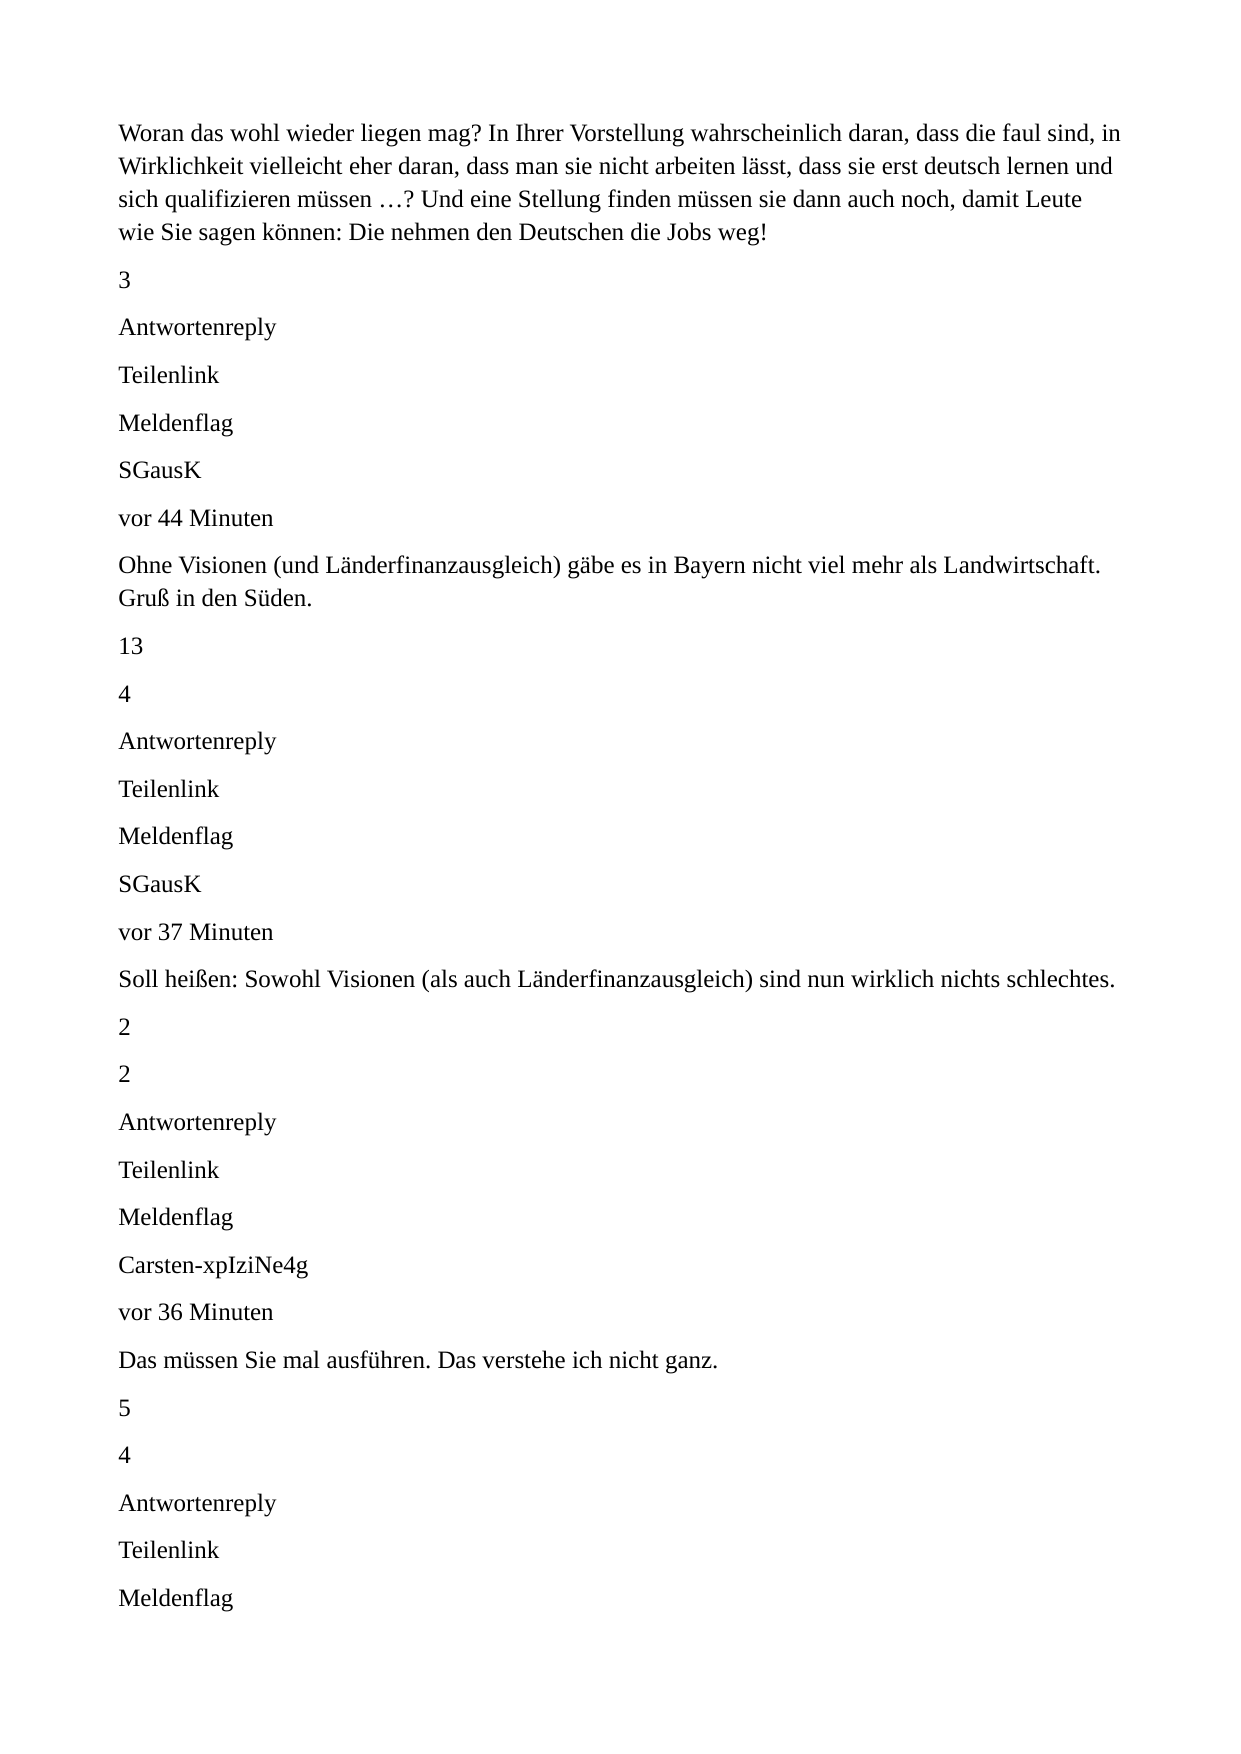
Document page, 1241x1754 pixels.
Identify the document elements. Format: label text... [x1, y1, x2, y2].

text 13 [118, 631, 1122, 660]
text Teilenlink [118, 1155, 1122, 1183]
text Meldenflag [118, 1583, 1122, 1612]
text Antwortenreply [118, 312, 1122, 341]
text 5 [118, 1393, 1122, 1421]
text 4 [118, 679, 1122, 707]
text vor 44 Minuten [118, 503, 1122, 532]
text Teilenlink [118, 1536, 1122, 1564]
text Teilenlink [118, 774, 1122, 803]
text Soll heißen: Sowohl Visionen (als auch Länderfinanzausgleich) sind nun wirklich nichts schlechtes. [118, 964, 1122, 993]
text 3 [118, 265, 1122, 293]
text Meldenflag [118, 408, 1122, 436]
text Antwortenreply [118, 726, 1122, 755]
text 2 [118, 1059, 1122, 1088]
text Ohne Visionen (und Länderfinanzausgleich) gäbe es in Bayern nicht viel mehr als Landwirtschaft. Gruß in den Süden. [118, 550, 1122, 612]
text Antwortenreply [118, 1107, 1122, 1136]
text vor 37 Minuten [118, 917, 1122, 945]
text Meldenflag [118, 821, 1122, 850]
text Woran das wohl wieder liegen mag? In Ihrer Vorstellung wahrscheinlich daran, dass die faul sind, in Wirklichkeit vielleicht eher daran, dass man sie nicht arbeiten lässt, dass sie erst deutsch lernen und sich qualifizieren müssen …? Und eine Stellung finden müssen sie dann auch noch, damit Leute wie Sie sagen können: Die nehmen den Deutschen die Jobs weg! [118, 118, 1122, 246]
text Carsten-xpIziNe4g [118, 1250, 1122, 1279]
text SGausK [118, 455, 1122, 484]
text Teilenlink [118, 360, 1122, 389]
text Meldenflag [118, 1202, 1122, 1231]
text Das müssen Sie mal ausführen. Das verstehe ich nicht ganz. [118, 1345, 1122, 1374]
text 2 [118, 1012, 1122, 1041]
text vor 36 Minuten [118, 1297, 1122, 1326]
text 4 [118, 1440, 1122, 1469]
text SGausK [118, 869, 1122, 898]
text Antwortenreply [118, 1488, 1122, 1517]
